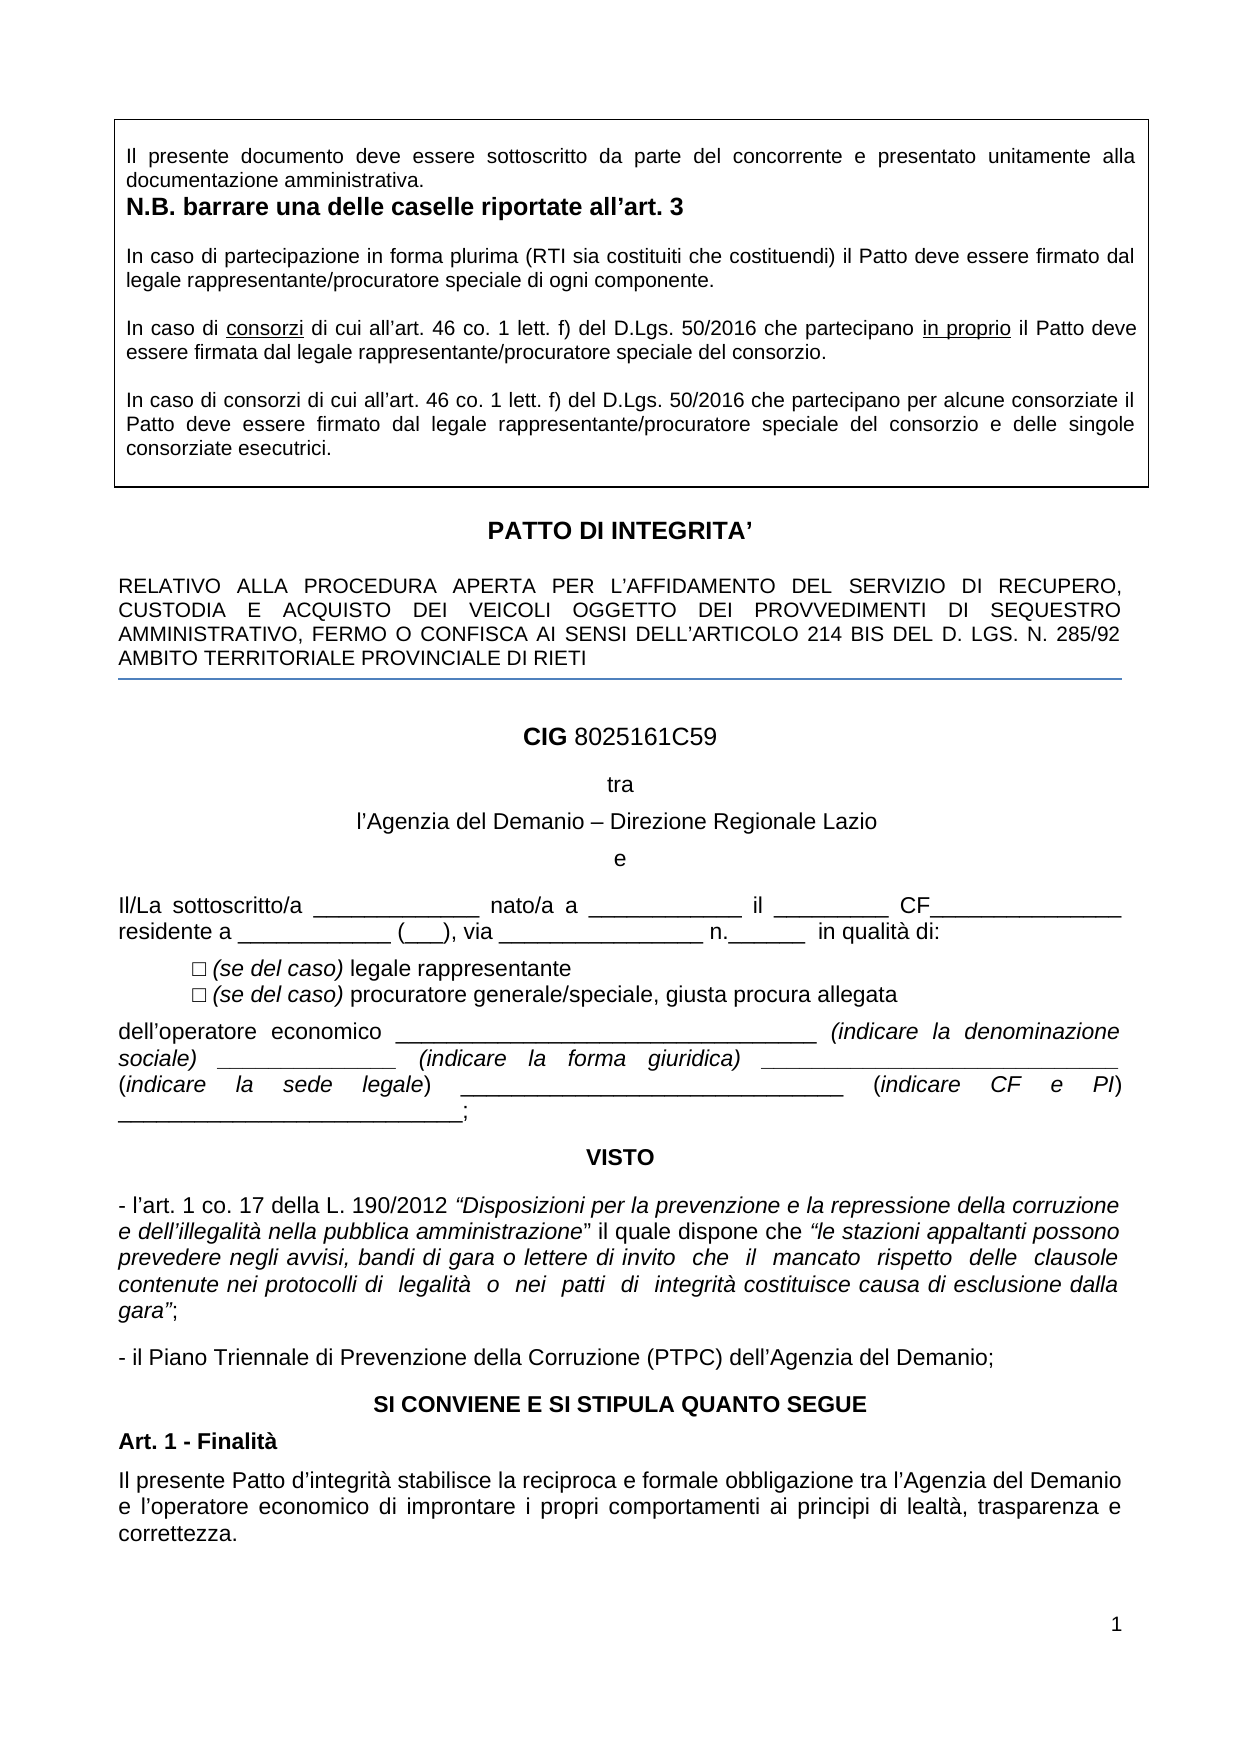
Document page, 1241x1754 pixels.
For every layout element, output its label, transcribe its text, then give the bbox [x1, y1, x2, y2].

text SI CONVIENE E SI STIPULA QUANTO SEGUE [118, 1391, 1122, 1418]
text tra [118, 771, 1122, 797]
text Art. 1 - Finalità [118, 1428, 1122, 1454]
text Il presente Patto d’integrità stabilisce la reciproca e formale obbligazione tra l’Agenzia del Demanio e l’operatore economico di improntare i propri comportamenti ai principi di lealtà, trasparenza e correttezza. [118, 1467, 1122, 1546]
table_header Il presente documento deve essere sottoscritto da parte del concorrente e presentato unitamente alla documentazione amministrativa. N.B. barrare una delle caselle riportate all’art. 3 In caso di partecipazione in forma plurima (RTI sia costituiti che costituendi) il Patto deve essere firmato dal legale rappresentante/procuratore speciale di ogni componente. In caso di consorzi di cui all’art. 46 co. 1 lett. f) del D.Lgs. 50/2016 che partecipano in proprio il Patto deve essere firmata dal legale rappresentante/procuratore speciale del consorzio. In caso di consorzi di cui all’art. 46 co. 1 lett. f) del D.Lgs. 50/2016 che partecipano per alcune consorziate il Patto deve essere firmato dal legale rappresentante/procuratore speciale del consorzio e delle singole consorziate esecutrici. [115, 120, 1148, 486]
text e [118, 845, 1122, 871]
text □ (se del caso) legale rappresentante [192, 955, 1122, 981]
text PATTO DI INTEGRITA’ [118, 516, 1122, 545]
text VISTO [118, 1144, 1122, 1171]
text dell’operatore economico _________________________________ (indicare la denominazione sociale) ______________ (indicare la forma giuridica) ____________________________ (indicare la sede legale) ______________________________ (indicare CF e PI) ___________________________; [118, 1018, 1122, 1123]
text - il Piano Triennale di Prevenzione della Corruzione (PTPC) dell’Agenzia del Demanio; [118, 1344, 1122, 1371]
text CIG 8025161C59 [118, 722, 1122, 750]
text RELATIVO ALLA PROCEDURA APERTA PER L’AFFIDAMENTO DEL SERVIZIO DI RECUPERO, CUSTODIA E ACQUISTO DEI VEICOLI OGGETTO DEI PROVVEDIMENTI DI SEQUESTRO AMMINISTRATIVO, FERMO O CONFISCA AI SENSI DELL’ARTICOLO 214 BIS DEL D. LGS. N. 285/92 AMBITO TERRITORIALE PROVINCIALE DI RIETI [118, 574, 1122, 678]
text l’Agenzia del Demanio – Direzione Regionale Lazio [118, 808, 1122, 834]
text - l’art. 1 co. 17 della L. 190/2012 “Disposizioni per la prevenzione e la repressione della corruzione e dell’illegalità nella pubblica amministrazione” il quale dispone che “le stazioni appaltanti possono prevedere negli avvisi, bandi di gara o lettere di invito che il mancato rispetto delle clausole contenute nei protocolli di legalità o nei patti di integrità costituisce causa di esclusione dalla gara”; [118, 1192, 1122, 1323]
text □ (se del caso) procuratore generale/speciale, giusta procura allegata [192, 981, 1122, 1008]
text Il/La sottoscritto/a _____________ nato/a a ____________ il _________ CF_______________ residente a ____________ (___), via ________________ n.______ in qualità di: [118, 892, 1122, 944]
